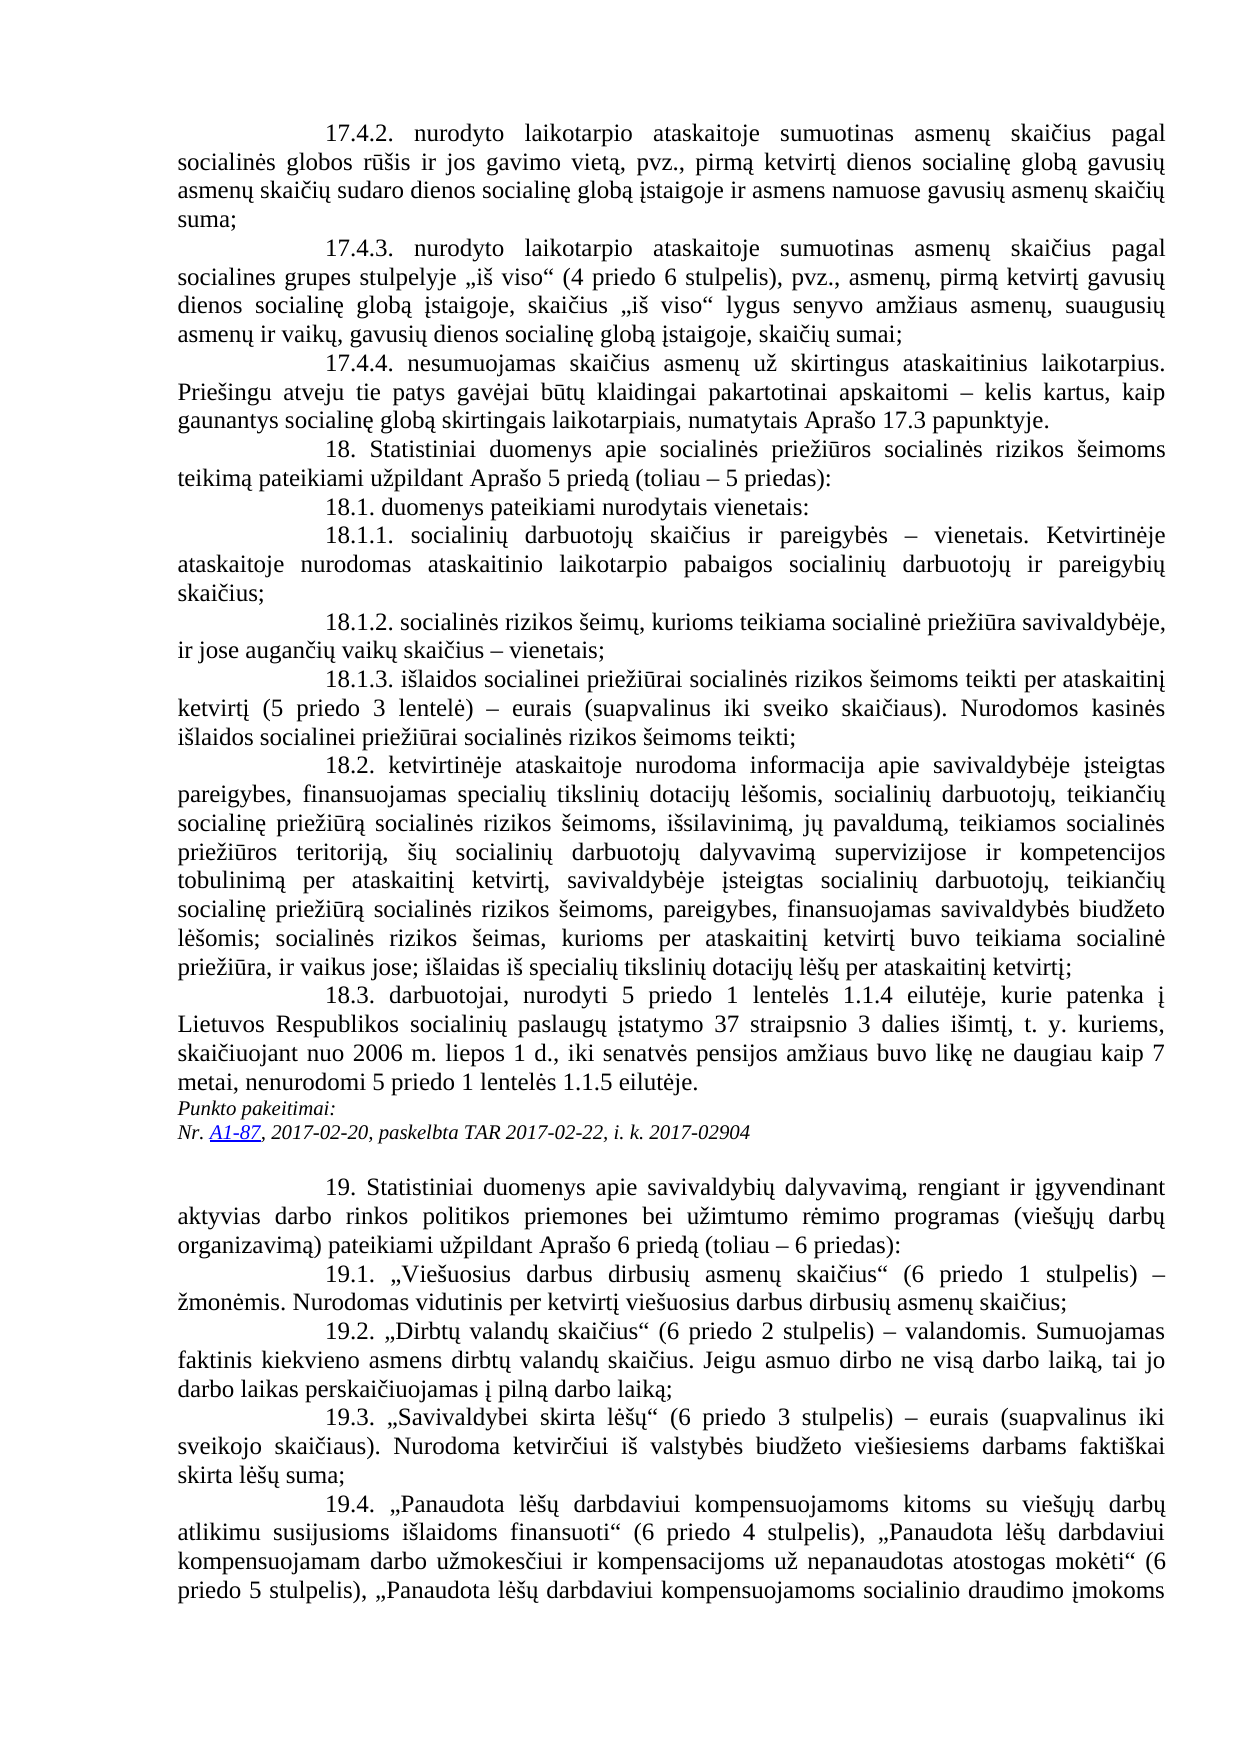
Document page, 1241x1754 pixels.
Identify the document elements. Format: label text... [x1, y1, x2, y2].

text 19. Statistiniai duomenys apie savivaldybių dalyvavimą, rengiant ir įgyvendinant aktyvias darbo rinkos politikos priemones bei užimtumo rėmimo programas (viešųjų darbų organizavimą) pateikiami užpildant Aprašo 6 priedą (toliau – 6 priedas): [177, 1172, 1166, 1259]
text 18. Statistiniai duomenys apie socialinės priežiūros socialinės rizikos šeimoms teikimą pateikiami užpildant Aprašo 5 priedą (toliau – 5 priedas): [177, 434, 1166, 492]
text 19.2. „Dirbtų valandų skaičius“ (6 priedo 2 stulpelis) – valandomis. Sumuojamas faktinis kiekvieno asmens dirbtų valandų skaičius. Jeigu asmuo dirbo ne visą darbo laiką, tai jo darbo laikas perskaičiuojamas į pilną darbo laiką; [177, 1316, 1166, 1402]
text Nr. A1-87, 2017-02-20, paskelbta TAR 2017-02-22, i. k. 2017-02904 [177, 1120, 1166, 1144]
text 18.1. duomenys pateikiami nurodytais vienetais: [177, 492, 1166, 521]
text 18.3. darbuotojai, nurodyti 5 priedo 1 lentelės 1.1.4 eilutėje, kurie patenka į Lietuvos Respublikos socialinių paslaugų įstatymo 37 straipsnio 3 dalies išimtį, t. y. kuriems, skaičiuojant nuo 2006 m. liepos 1 d., iki senatvės pensijos amžiaus buvo likę ne daugiau kaip 7 metai, nenurodomi 5 priedo 1 lentelės 1.1.5 eilutėje. [177, 981, 1166, 1096]
text 18.1.1. socialinių darbuotojų skaičius ir pareigybės – vienetais. Ketvirtinėje ataskaitoje nurodomas ataskaitinio laikotarpio pabaigos socialinių darbuotojų ir pareigybių skaičius; [177, 521, 1166, 607]
text 19.1. „Viešuosius darbus dirbusių asmenų skaičius“ (6 priedo 1 stulpelis) – žmonėmis. Nurodomas vidutinis per ketvirtį viešuosius darbus dirbusių asmenų skaičius; [177, 1259, 1166, 1316]
text 19.4. „Panaudota lėšų darbdaviui kompensuojamoms kitoms su viešųjų darbų atlikimu susijusioms išlaidoms finansuoti“ (6 priedo 4 stulpelis), „Panaudota lėšų darbdaviui kompensuojamam darbo užmokesčiui ir kompensacijoms už nepanaudotas atostogas mokėti“ (6 priedo 5 stulpelis), „Panaudota lėšų darbdaviui kompensuojamoms socialinio draudimo įmokoms [177, 1489, 1166, 1604]
text 18.2. ketvirtinėje ataskaitoje nurodoma informacija apie savivaldybėje įsteigtas pareigybes, finansuojamas specialių tikslinių dotacijų lėšomis, socialinių darbuotojų, teikiančių socialinę priežiūrą socialinės rizikos šeimoms, išsilavinimą, jų pavaldumą, teikiamos socialinės priežiūros teritoriją, šių socialinių darbuotojų dalyvavimą supervizijose ir kompetencijos tobulinimą per ataskaitinį ketvirtį, savivaldybėje įsteigtas socialinių darbuotojų, teikiančių socialinę priežiūrą socialinės rizikos šeimoms, pareigybes, finansuojamas savivaldybės biudžeto lėšomis; socialinės rizikos šeimas, kurioms per ataskaitinį ketvirtį buvo teikiama socialinė priežiūra, ir vaikus jose; išlaidas iš specialių tikslinių dotacijų lėšų per ataskaitinį ketvirtį; [177, 751, 1166, 981]
text 19.3. „Savivaldybei skirta lėšų“ (6 priedo 3 stulpelis) – eurais (suapvalinus iki sveikojo skaičiaus). Nurodoma ketvirčiui iš valstybės biudžeto viešiesiems darbams faktiškai skirta lėšų suma; [177, 1402, 1166, 1489]
text Punkto pakeitimai: [177, 1096, 1166, 1120]
text 17.4.2. nurodyto laikotarpio ataskaitoje sumuotinas asmenų skaičius pagal socialinės globos rūšis ir jos gavimo vietą, pvz., pirmą ketvirtį dienos socialinę globą gavusių asmenų skaičių sudaro dienos socialinę globą įstaigoje ir asmens namuose gavusių asmenų skaičių suma; [177, 118, 1166, 233]
text 17.4.3. nurodyto laikotarpio ataskaitoje sumuotinas asmenų skaičius pagal socialines grupes stulpelyje „iš viso“ (4 priedo 6 stulpelis), pvz., asmenų, pirmą ketvirtį gavusių dienos socialinę globą įstaigoje, skaičius „iš viso“ lygus senyvo amžiaus asmenų, suaugusių asmenų ir vaikų, gavusių dienos socialinę globą įstaigoje, skaičių sumai; [177, 233, 1166, 348]
text 18.1.2. socialinės rizikos šeimų, kurioms teikiama socialinė priežiūra savivaldybėje, ir jose augančių vaikų skaičius – vienetais; [177, 607, 1166, 664]
text 18.1.3. išlaidos socialinei priežiūrai socialinės rizikos šeimoms teikti per ataskaitinį ketvirtį (5 priedo 3 lentelė) – eurais (suapvalinus iki sveiko skaičiaus). Nurodomos kasinės išlaidos socialinei priežiūrai socialinės rizikos šeimoms teikti; [177, 664, 1166, 751]
text 17.4.4. nesumuojamas skaičius asmenų už skirtingus ataskaitinius laikotarpius. Priešingu atveju tie patys gavėjai būtų klaidingai pakartotinai apskaitomi – kelis kartus, kaip gaunantys socialinę globą skirtingais laikotarpiais, numatytais Aprašo 17.3 papunktyje. [177, 348, 1166, 434]
